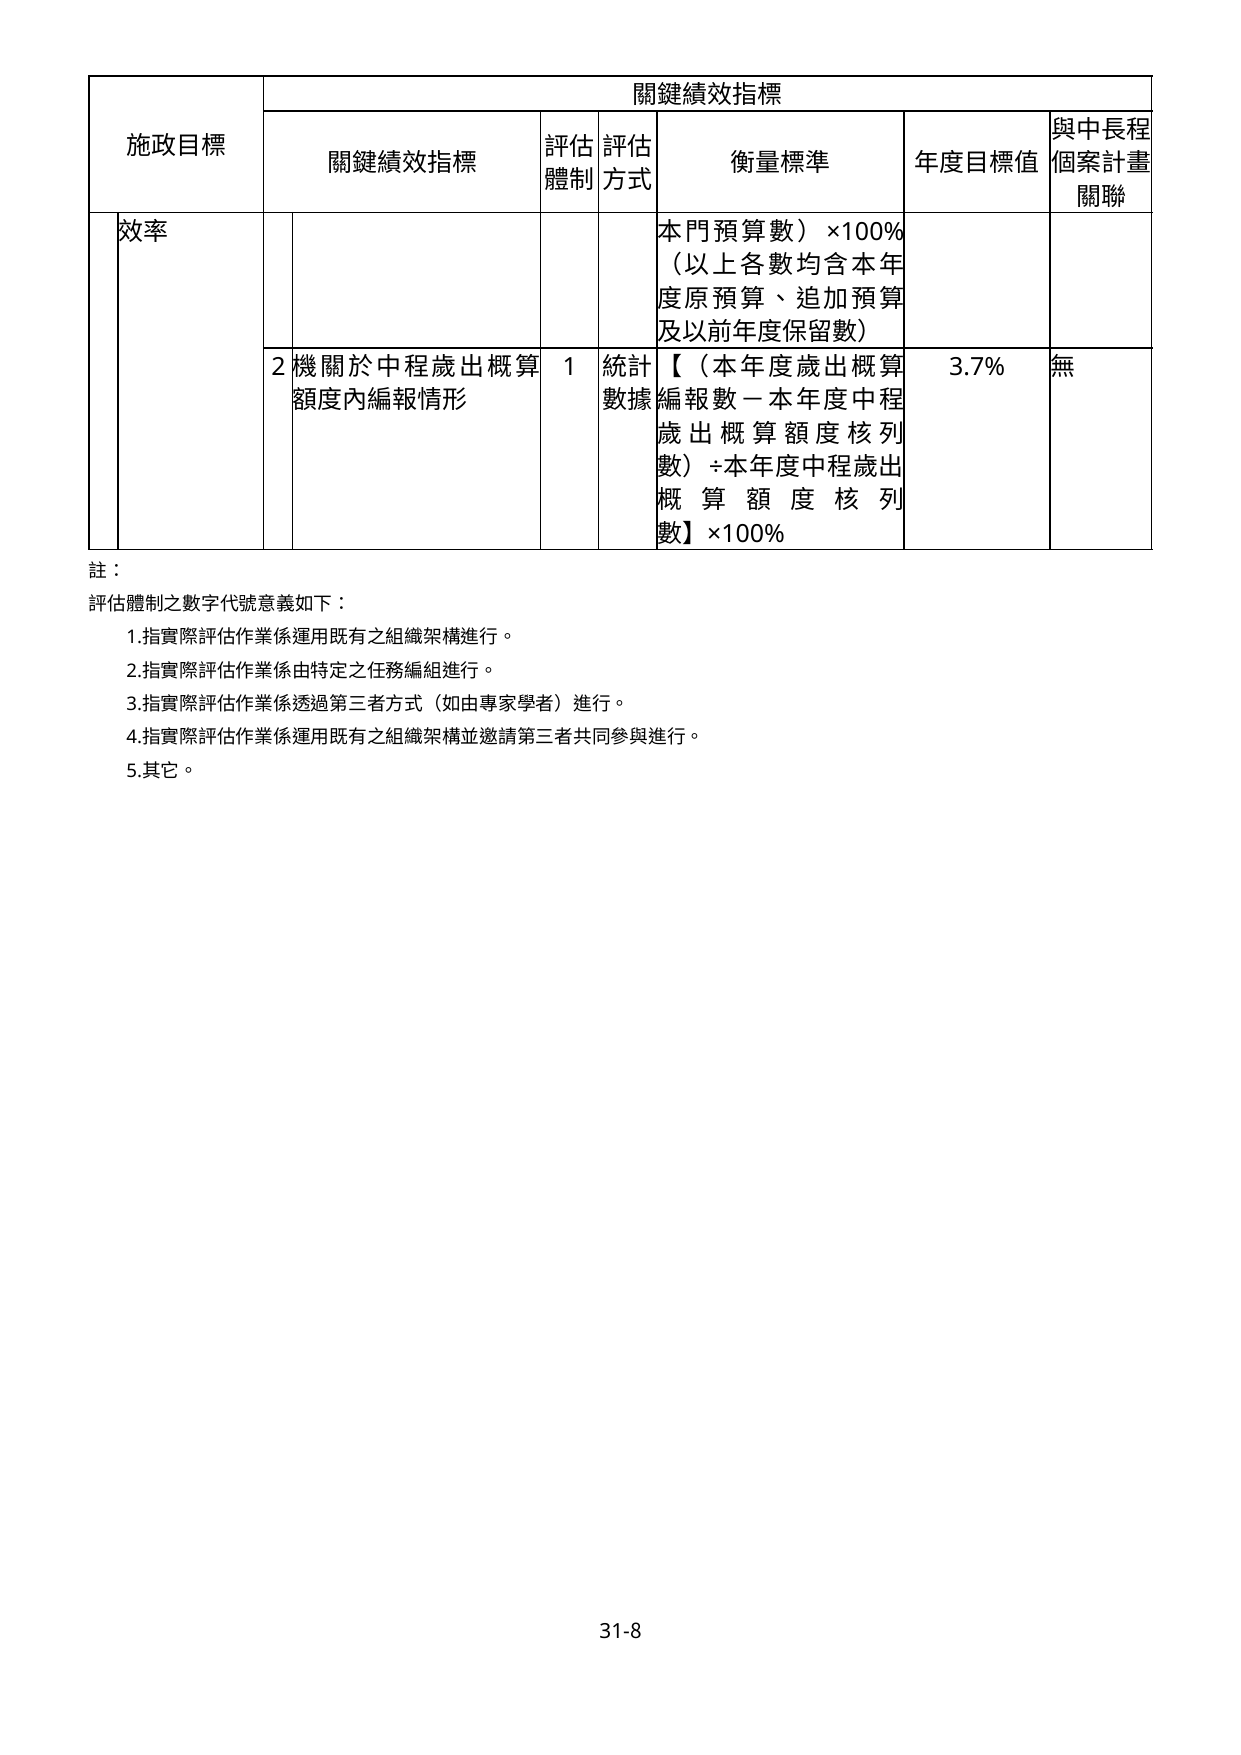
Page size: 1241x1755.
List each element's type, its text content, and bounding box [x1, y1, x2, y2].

table_cell [264, 213, 292, 347]
table_cell [293, 213, 540, 347]
table_cell 年度目標值 [905, 112, 1049, 212]
text 5.其它。 [89, 751, 1152, 784]
table_cell [599, 213, 656, 347]
text 4.指實際評估作業係運用既有之組織架構並邀請第三者共同參與進行。 [89, 717, 1152, 751]
text 評估體制之數字代號意義如下： [89, 584, 1152, 617]
table_cell 機關於中程歲出概算額度內編報情形 [293, 349, 540, 549]
text 3.指實際評估作業係透過第三者方式（如由專家學者）進行。 [89, 684, 1152, 717]
table_cell 本門預算數）×100%（以上各數均含本年度原預算、追加預算及以前年度保留數） [658, 213, 903, 347]
table_cell 1 [541, 349, 598, 549]
text 註： [89, 551, 1152, 584]
text 1.指實際評估作業係運用既有之組織架構進行。 [89, 617, 1152, 651]
table_cell 評估 方式 [599, 112, 656, 212]
table_cell 無 [1051, 349, 1151, 549]
table_cell 3.7% [905, 349, 1049, 549]
table_cell 【（本年度歲出概算編報數－本年度中程歲出概算額度核列數）÷本年度中程歲出概算額度核列數】×100% [658, 349, 903, 549]
table_cell 評估 體制 [541, 112, 598, 212]
table_header 施政目標 [90, 77, 263, 212]
table_cell 關鍵績效指標 [264, 112, 540, 212]
table_cell 2 [264, 349, 292, 549]
text 2.指實際評估作業係由特定之任務編組進行。 [89, 651, 1152, 684]
table_cell 統計數據 [599, 349, 656, 549]
table_cell 與中長程個案計畫關聯 [1051, 112, 1151, 212]
table_header 關鍵績效指標 [264, 77, 1151, 110]
table_cell 妥適配置預算資源，提升預算執行效率 [119, 213, 263, 549]
table_cell 七 [90, 213, 117, 549]
table_cell [541, 213, 598, 347]
table_cell 衡量標準 [658, 112, 903, 212]
table_cell [1051, 213, 1151, 347]
table_cell [905, 213, 1049, 347]
